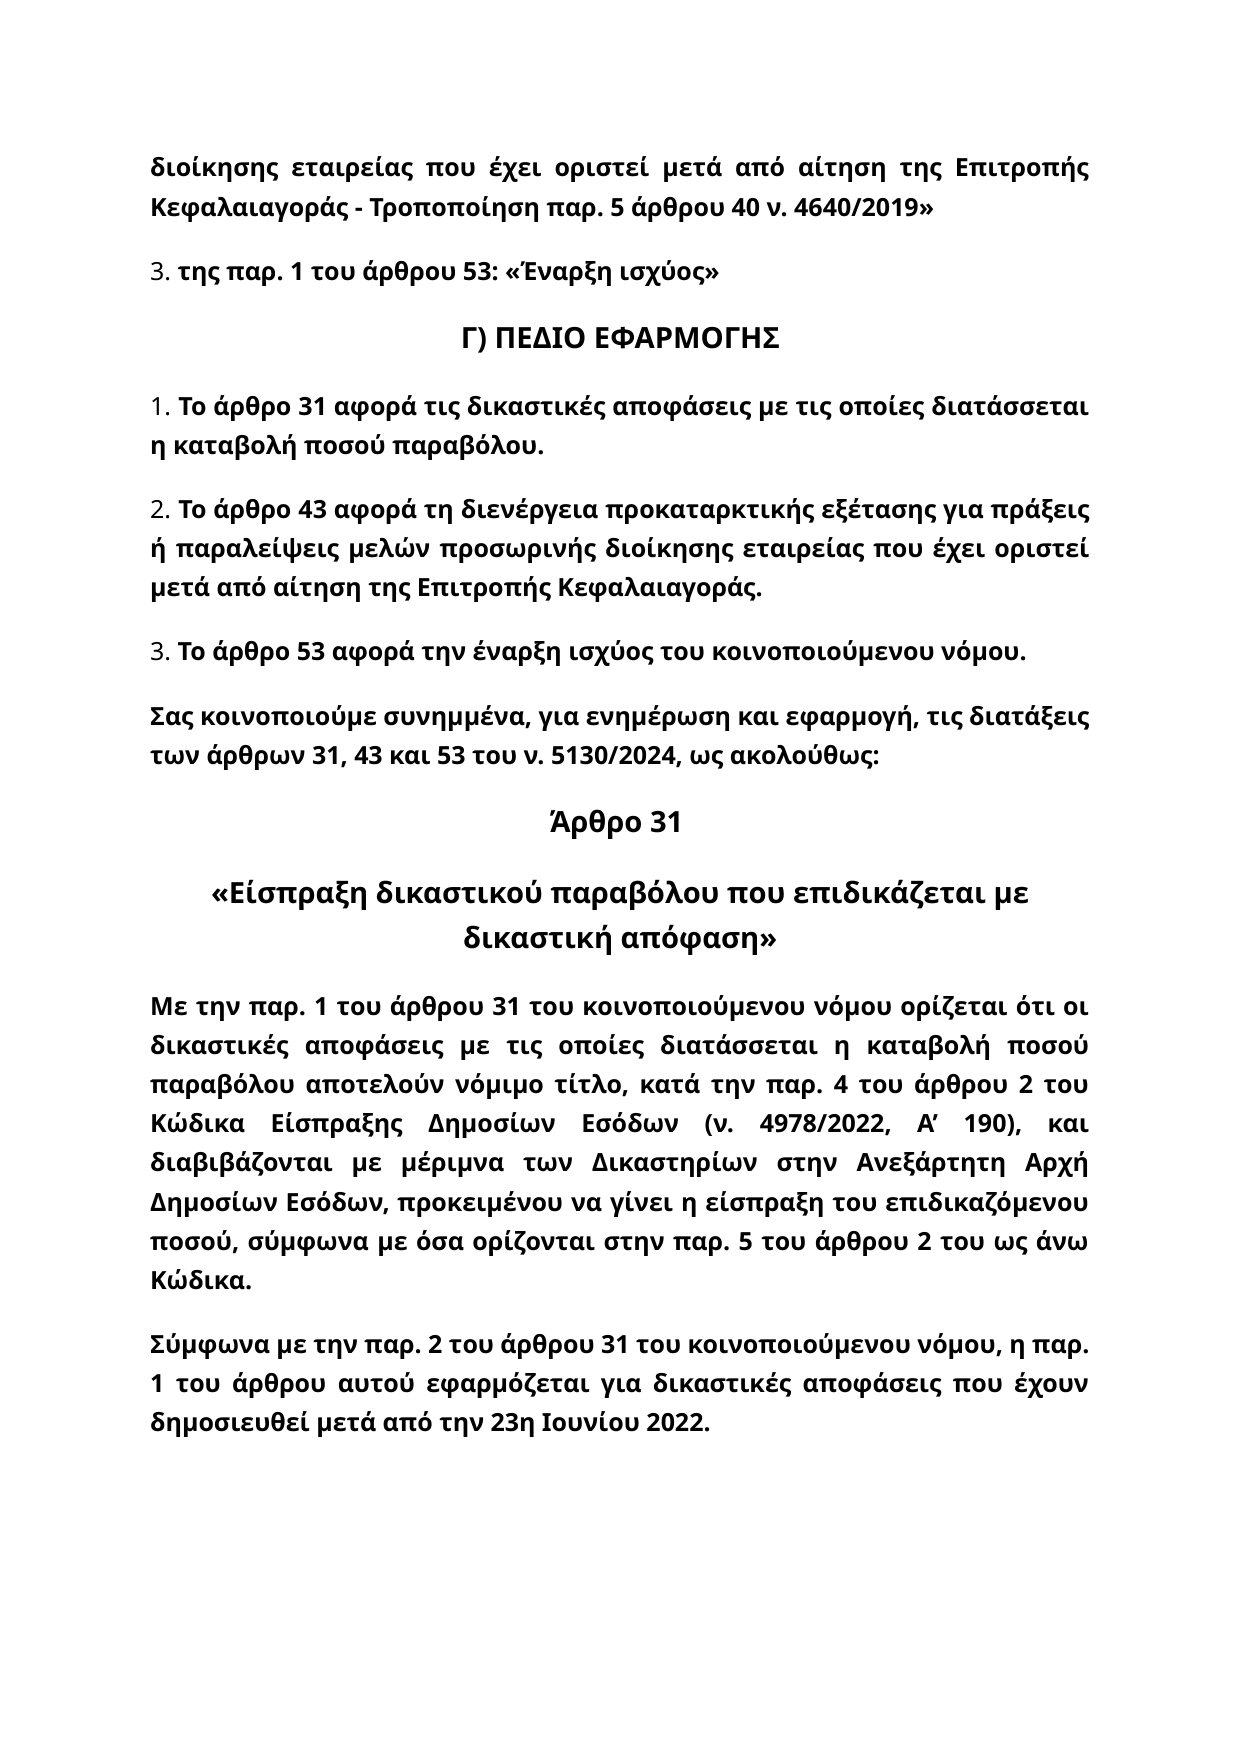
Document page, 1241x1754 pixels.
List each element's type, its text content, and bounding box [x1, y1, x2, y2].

text διοίκησης εταιρείας που έχει οριστεί μετά από αίτηση της Επιτροπής Κεφαλαιαγοράς - Τροποποίηση παρ. 5 άρθρου 40 ν. 4640/2019» [150, 150, 1090, 223]
text 3. της παρ. 1 του άρθρου 53: «Έναρξη ισχύος» [150, 253, 1090, 287]
text 1. Το άρθρο 31 αφορά τις δικαστικές αποφάσεις με τις οποίες διατάσσεται η καταβολή ποσού παραβόλου. [150, 388, 1090, 461]
text Με την παρ. 1 του άρθρου 31 του κοινοποιούμενου νόμου ορίζεται ότι οι δικαστικές αποφάσεις με τις οποίες διατάσσεται η καταβολή ποσού παραβόλου αποτελούν νόμιμο τίτλο, κατά την παρ. 4 του άρθρου 2 του Κώδικα Είσπραξης Δημοσίων Εσόδων (ν. 4978/2022, Α’ 190), και διαβιβάζονται με μέριμνα των Δικαστηρίων στην Ανεξάρτητη Αρχή Δημοσίων Εσόδων, προκειμένου να γίνει η είσπραξη του επιδικαζόμενου ποσού, σύμφωνα με όσα ορίζονται στην παρ. 5 του άρθρου 2 του ως άνω Κώδικα. [150, 988, 1090, 1297]
text 2. Το άρθρο 43 αφορά τη διενέργεια προκαταρκτικής εξέτασης για πράξεις ή παραλείψεις μελών προσωρινής διοίκησης εταιρείας που έχει οριστεί μετά από αίτηση της Επιτροπής Κεφαλαιαγοράς. [150, 491, 1090, 604]
subtitle Άρθρο 31 [150, 801, 1090, 841]
text Σύμφωνα με την παρ. 2 του άρθρου 31 του κοινοποιούμενου νόμου, η παρ. 1 του άρθρου αυτού εφαρμόζεται για δικαστικές αποφάσεις που έχουν δημοσιευθεί μετά από την 23η Ιουνίου 2022. [150, 1327, 1090, 1439]
text 3. Το άρθρο 53 αφορά την έναρξη ισχύος του κοινοποιούμενου νόμου. [150, 634, 1090, 668]
text Γ) ΠΕΔΙΟ ΕΦΑΡΜΟΓΗΣ [150, 317, 1090, 357]
text Σας κοινοποιούμε συνημμένα, για ενημέρωση και εφαρμογή, τις διατάξεις των άρθρων 31, 43 και 53 του ν. 5130/2024, ως ακολούθως: [150, 698, 1090, 771]
subtitle «Είσπραξη δικαστικού παραβόλου που επιδικάζεται με δικαστική απόφαση» [150, 872, 1090, 957]
